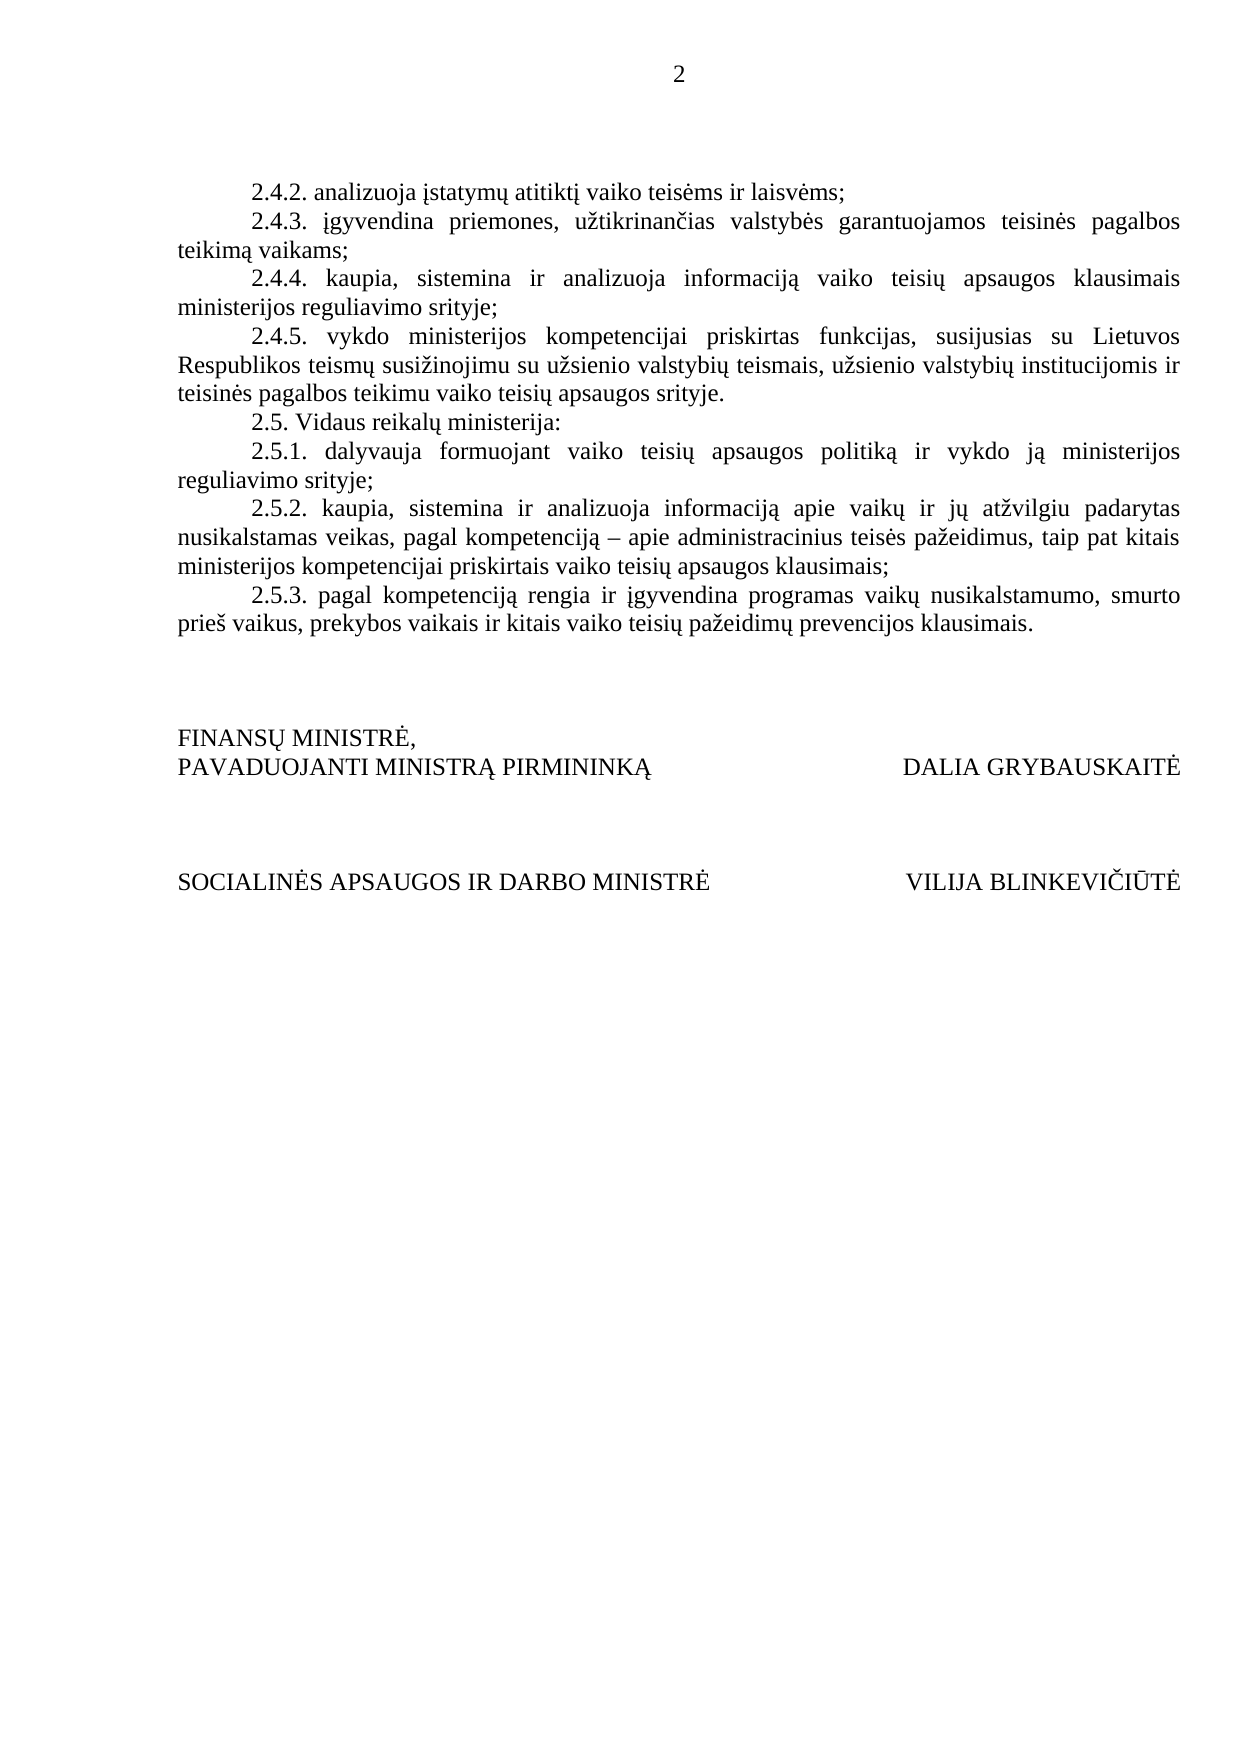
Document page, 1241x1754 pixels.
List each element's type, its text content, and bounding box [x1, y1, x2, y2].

text 2.5.3. pagal kompetenciją rengia ir įgyvendina programas vaikų nusikalstamumo, smurto prieš vaikus, prekybos vaikais ir kitais vaiko teisių pažeidimų prevencijos klausimais. [177, 580, 1181, 637]
text FINANSŲ MINISTRĖ, [177, 723, 1181, 752]
text 2.4.3. įgyvendina priemones, užtikrinančias valstybės garantuojamos teisinės pagalbos teikimą vaikams; [177, 206, 1181, 263]
text 2.5. Vidaus reikalų ministerija: [177, 407, 1181, 436]
text SOCIALINĖS APSAUGOS IR DARBO MINISTRĖ VILIJA BLINKEVIČIŪTĖ [177, 867, 1181, 896]
text 2.5.2. kaupia, sistemina ir analizuoja informaciją apie vaikų ir jų atžvilgiu padarytas nusikalstamas veikas, pagal kompetenciją – apie administracinius teisės pažeidimus, taip pat kitais ministerijos kompetencijai priskirtais vaiko teisių apsaugos klausimais; [177, 493, 1181, 580]
text 2.4.5. vykdo ministerijos kompetencijai priskirtas funkcijas, susijusias su Lietuvos Respublikos teismų susižinojimu su užsienio valstybių teismais, užsienio valstybių institucijomis ir teisinės pagalbos teikimu vaiko teisių apsaugos srityje. [177, 321, 1181, 407]
text 2.4.2. analizuoja įstatymų atitiktį vaiko teisėms ir laisvėms; [177, 177, 1181, 206]
text 2.5.1. dalyvauja formuojant vaiko teisių apsaugos politiką ir vykdo ją ministerijos reguliavimo srityje; [177, 436, 1181, 493]
text PAVADUOJANTI MINISTRĄ PIRMININKĄ DALIA GRYBAUSKAITĖ [177, 752, 1181, 781]
text 2.4.4. kaupia, sistemina ir analizuoja informaciją vaiko teisių apsaugos klausimais ministerijos reguliavimo srityje; [177, 263, 1181, 321]
